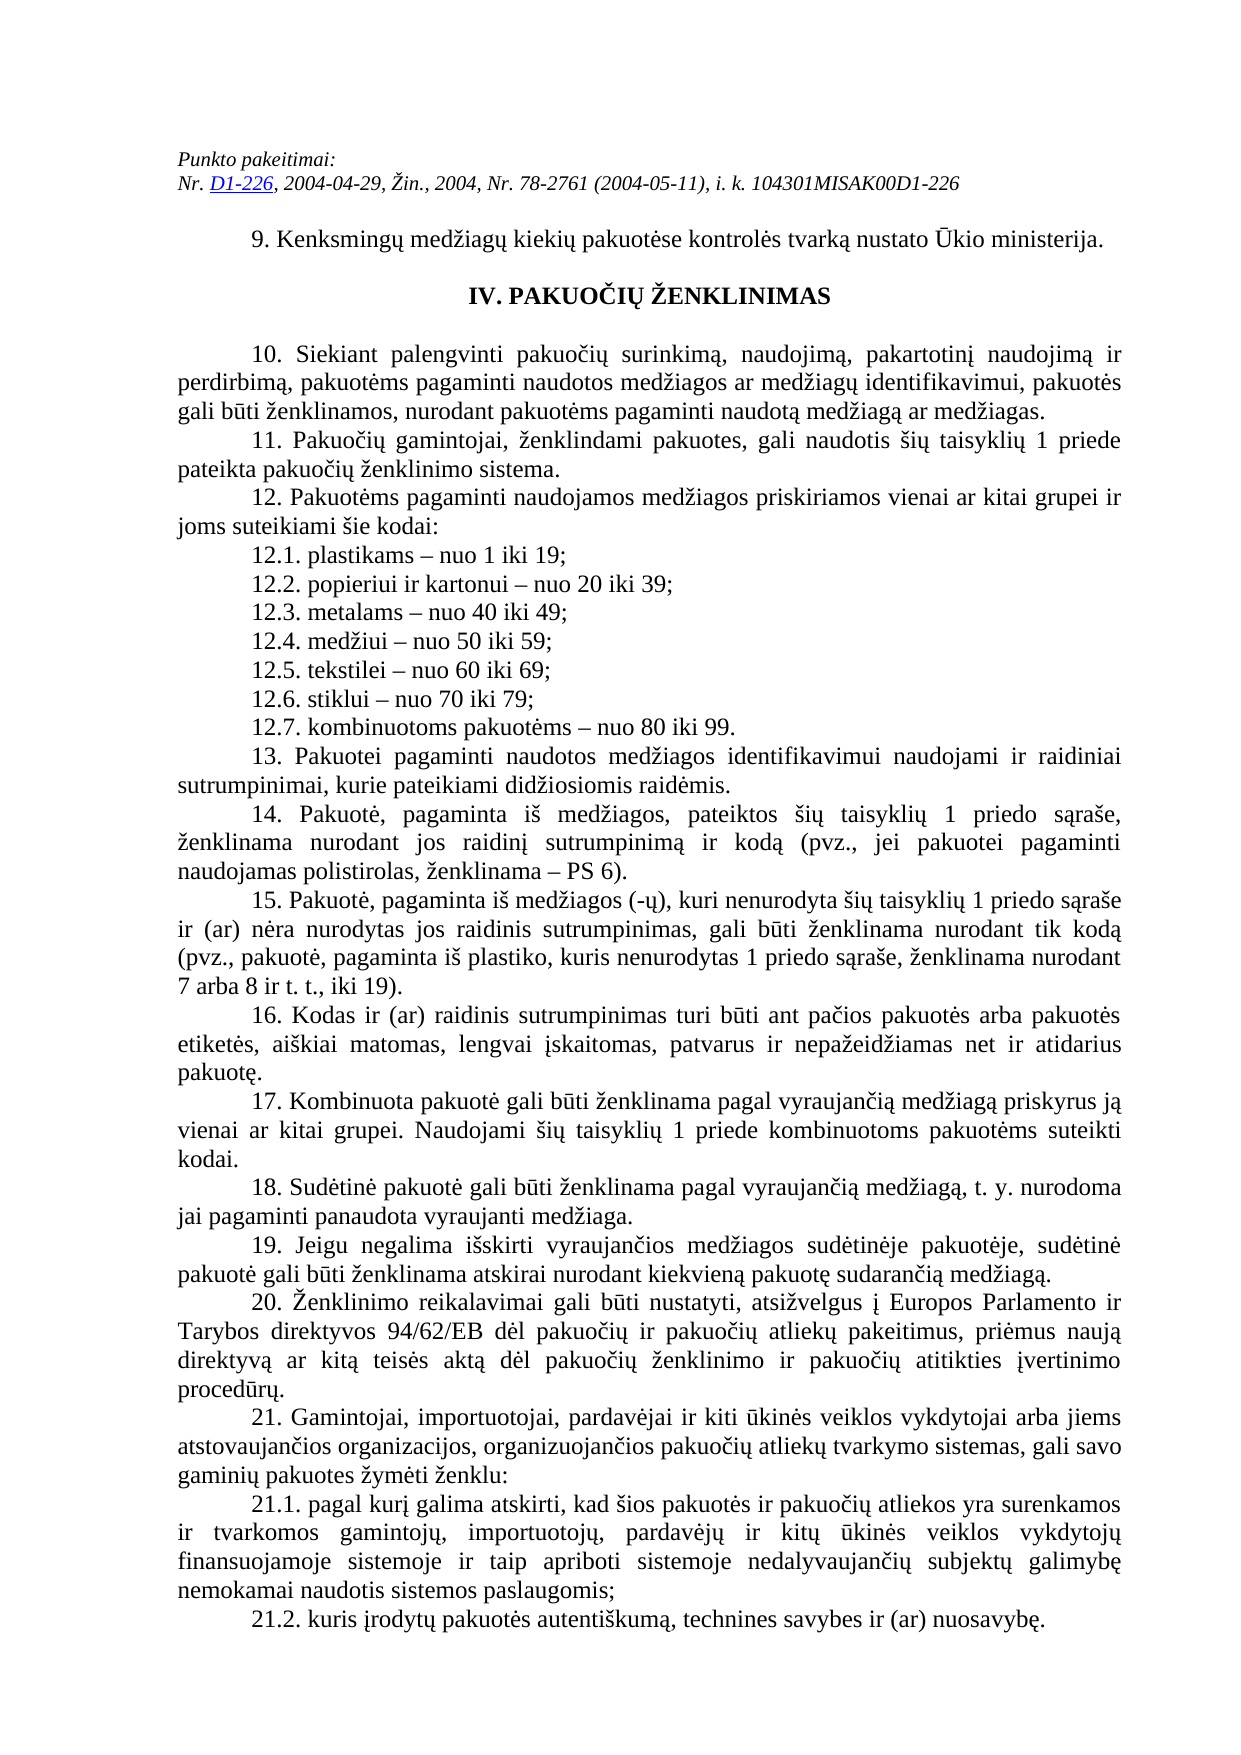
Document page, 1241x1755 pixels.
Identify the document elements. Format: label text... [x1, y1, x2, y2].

text 20. Ženklinimo reikalavimai gali būti nustatyti, atsižvelgus į Europos Parlamento ir Tarybos direktyvos 94/62/EB dėl pakuočių ir pakuočių atliekų pakeitimus, priėmus naują direktyvą ar kitą teisės aktą dėl pakuočių ženklinimo ir pakuočių atitikties įvertinimo procedūrų. [177, 1287, 1122, 1402]
text 11. Pakuočių gamintojai, ženklindami pakuotes, gali naudotis šių taisyklių 1 priede pateikta pakuočių ženklinimo sistema. [177, 425, 1122, 482]
text 14. Pakuotė, pagaminta iš medžiagos, pateiktos šių taisyklių 1 priedo sąraše, ženklinama nurodant jos raidinį sutrumpinimą ir kodą (pvz., jei pakuotei pagaminti naudojamas polistirolas, ženklinama – PS 6). [177, 799, 1122, 885]
text 12.6. stiklui – nuo 70 iki 79; [177, 684, 1122, 712]
text 16. Kodas ir (ar) raidinis sutrumpinimas turi būti ant pačios pakuotės arba pakuotės etiketės, aiškiai matomas, lengvai įskaitomas, patvarus ir nepažeidžiamas net ir atidarius pakuotę. [177, 1000, 1122, 1086]
text Nr. D1-226, 2004-04-29, Žin., 2004, Nr. 78-2761 (2004-05-11), i. k. 104301MISAK00D1-226 [177, 171, 1122, 195]
text Punkto pakeitimai: [177, 147, 1122, 171]
text 12.7. kombinuotoms pakuotėms – nuo 80 iki 99. [177, 712, 1122, 741]
text 17. Kombinuota pakuotė gali būti ženklinama pagal vyraujančią medžiagą priskyrus ją vienai ar kitai grupei. Naudojami šių taisyklių 1 priede kombinuotoms pakuotėms suteikti kodai. [177, 1086, 1122, 1172]
text 13. Pakuotei pagaminti naudotos medžiagos identifikavimui naudojami ir raidiniai sutrumpinimai, kurie pateikiami didžiosiomis raidėmis. [177, 741, 1122, 799]
text 15. Pakuotė, pagaminta iš medžiagos (-ų), kuri nenurodyta šių taisyklių 1 priedo sąraše ir (ar) nėra nurodytas jos raidinis sutrumpinimas, gali būti ženklinama nurodant tik kodą (pvz., pakuotė, pagaminta iš plastiko, kuris nenurodytas 1 priedo sąraše, ženklinama nurodant 7 arba 8 ir t. t., iki 19). [177, 885, 1122, 1000]
text IV. PAKUOČIŲ ŽENKLINIMAS [177, 281, 1122, 310]
text 10. Siekiant palengvinti pakuočių surinkimą, naudojimą, pakartotinį naudojimą ir perdirbimą, pakuotėms pagaminti naudotos medžiagos ar medžiagų identifikavimui, pakuotės gali būti ženklinamos, nurodant pakuotėms pagaminti naudotą medžiagą ar medžiagas. [177, 339, 1122, 425]
text 19. Jeigu negalima išskirti vyraujančios medžiagos sudėtinėje pakuotėje, sudėtinė pakuotė gali būti ženklinama atskirai nurodant kiekvieną pakuotę sudarančią medžiagą. [177, 1230, 1122, 1287]
text 18. Sudėtinė pakuotė gali būti ženklinama pagal vyraujančią medžiagą, t. y. nurodoma jai pagaminti panaudota vyraujanti medžiaga. [177, 1172, 1122, 1230]
text 12.5. tekstilei – nuo 60 iki 69; [177, 655, 1122, 684]
text 12. Pakuotėms pagaminti naudojamos medžiagos priskiriamos vienai ar kitai grupei ir joms suteikiami šie kodai: [177, 482, 1122, 540]
text 9. Kenksmingų medžiagų kiekių pakuotėse kontrolės tvarką nustato Ūkio ministerija. [177, 224, 1122, 252]
text 21.2. kuris įrodytų pakuotės autentiškumą, technines savybes ir (ar) nuosavybę. [177, 1604, 1122, 1632]
text 12.4. medžiui – nuo 50 iki 59; [177, 626, 1122, 655]
text 21.1. pagal kurį galima atskirti, kad šios pakuotės ir pakuočių atliekos yra surenkamos ir tvarkomos gamintojų, importuotojų, pardavėjų ir kitų ūkinės veiklos vykdytojų finansuojamoje sistemoje ir taip apriboti sistemoje nedalyvaujančių subjektų galimybę nemokamai naudotis sistemos paslaugomis; [177, 1489, 1122, 1604]
text 12.2. popieriui ir kartonui – nuo 20 iki 39; [177, 569, 1122, 597]
text 21. Gamintojai, importuotojai, pardavėjai ir kiti ūkinės veiklos vykdytojai arba jiems atstovaujančios organizacijos, organizuojančios pakuočių atliekų tvarkymo sistemas, gali savo gaminių pakuotes žymėti ženklu: [177, 1402, 1122, 1489]
text 12.3. metalams – nuo 40 iki 49; [177, 597, 1122, 626]
text 12.1. plastikams – nuo 1 iki 19; [177, 540, 1122, 569]
